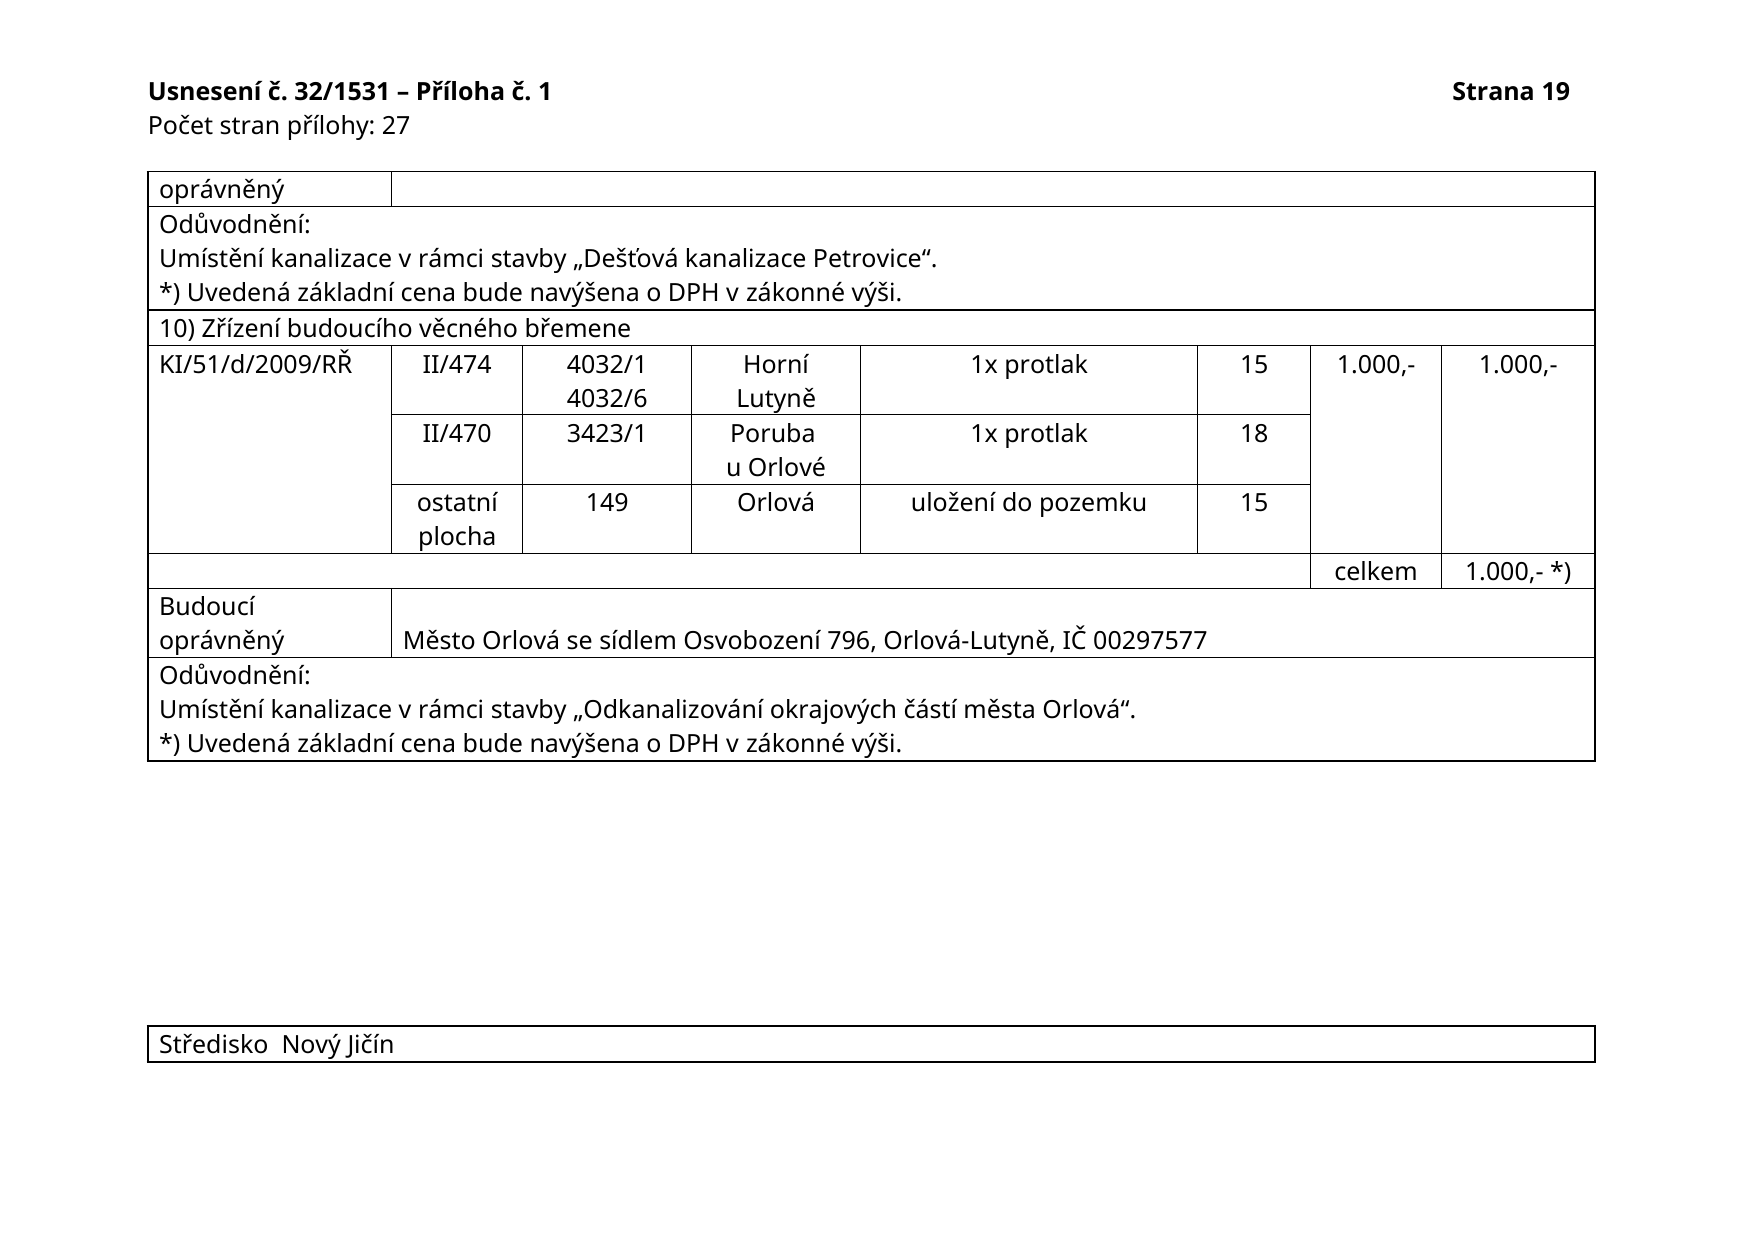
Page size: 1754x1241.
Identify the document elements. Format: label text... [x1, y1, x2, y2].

table_header Středisko Nový Jičín [149, 1027, 1594, 1061]
table_cell KI/51/d/2009/RŘ [149, 346, 391, 553]
table_cell Město Orlová se sídlem Osvobození 796, Orlová-Lutyně, IČ 00297577 [392, 589, 1594, 657]
table_cell 15 [1198, 346, 1310, 414]
table_cell 3423/1 [523, 415, 691, 483]
table_cell 149 [523, 485, 691, 553]
table_cell 4032/1 4032/6 [523, 346, 691, 414]
table_cell 1x protlak [861, 415, 1197, 483]
table_cell Odůvodnění: Umístění kanalizace v rámci stavby „Odkanalizování okrajových částí města Orlová“. *) Uvedená základní cena bude navýšena o DPH v zákonné výši. [149, 658, 1594, 760]
table_cell 15 [1198, 485, 1310, 553]
table_cell 10) Zřízení budoucího věcného břemene [149, 311, 1594, 345]
table_cell II/470 [392, 415, 522, 483]
table_cell [149, 554, 1310, 588]
table_cell II/474 [392, 346, 522, 414]
table_cell [392, 172, 1594, 206]
table_cell Horní Lutyně [692, 346, 860, 414]
table_cell 1.000,- [1311, 346, 1441, 553]
table_cell 1.000,- [1442, 346, 1594, 553]
table_cell uložení do pozemku [861, 485, 1197, 553]
table_cell Odůvodnění: Umístění kanalizace v rámci stavby „Dešťová kanalizace Petrovice“. *) Uvedená základní cena bude navýšena o DPH v zákonné výši. [149, 207, 1594, 309]
table_cell Poruba u Orlové [692, 415, 860, 483]
table_cell 1x protlak [861, 346, 1197, 414]
table_cell Budoucí oprávněný [149, 589, 391, 657]
table_cell oprávněný [149, 172, 391, 206]
table_cell 1.000,- *) [1442, 554, 1594, 588]
table_cell 18 [1198, 415, 1310, 483]
table_cell ostatní plocha [392, 485, 522, 553]
table_cell celkem [1311, 554, 1441, 588]
table_cell Orlová [692, 485, 860, 553]
